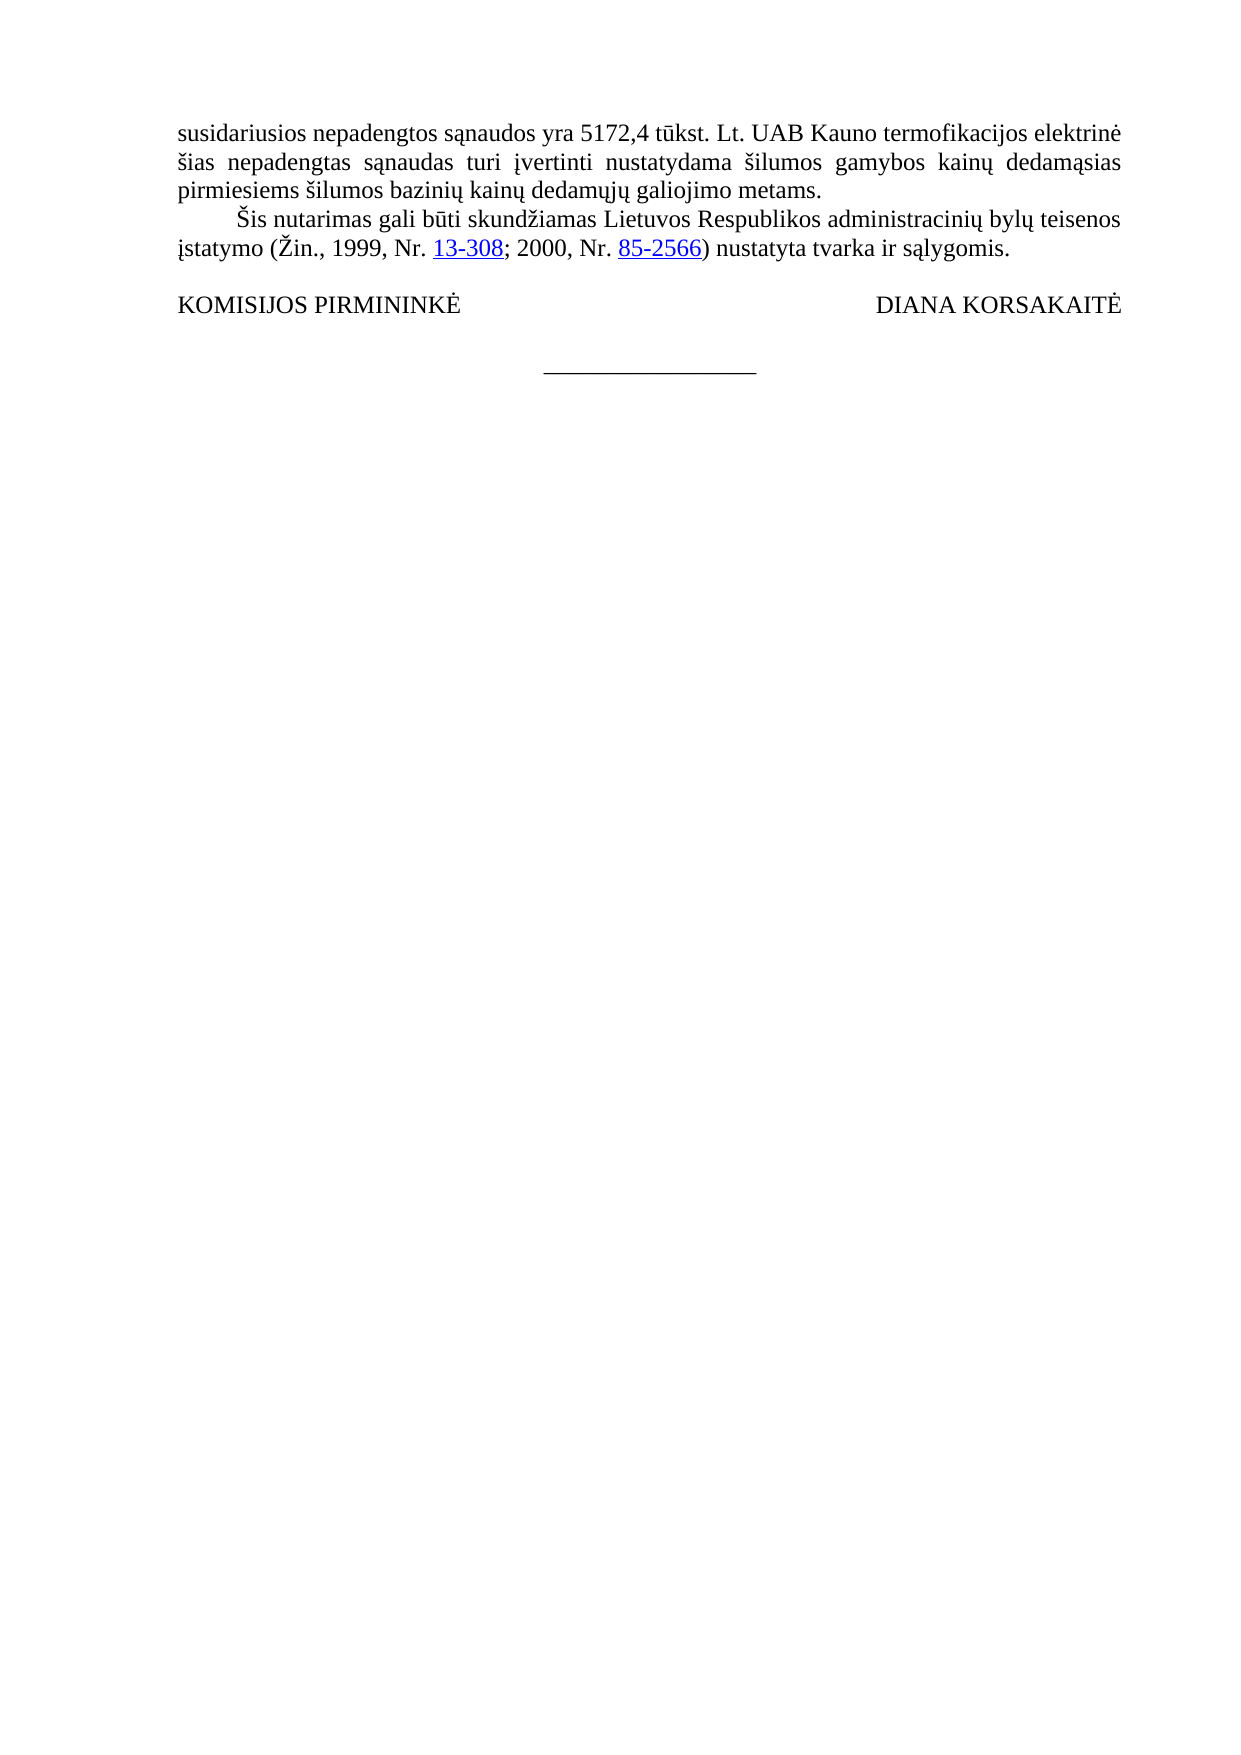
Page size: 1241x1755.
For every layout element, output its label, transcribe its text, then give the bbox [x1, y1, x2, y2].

text susidariusios nepadengtos sąnaudos yra 5172,4 tūkst. Lt. UAB Kauno termofikacijos elektrinė šias nepadengtas sąnaudas turi įvertinti nustatydama šilumos gamybos kainų dedamąsias pirmiesiems šilumos bazinių kainų dedamųjų galiojimo metams. [177, 118, 1122, 204]
text _________________ [177, 348, 1122, 377]
text KOMISIJOS PIRMININKĖ DIANA KORSAKAITĖ [177, 291, 1122, 319]
text Šis nutarimas gali būti skundžiamas Lietuvos Respublikos administracinių bylų teisenos įstatymo (Žin., 1999, Nr. 13-308; 2000, Nr. 85-2566) nustatyta tvarka ir sąlygomis. [177, 204, 1122, 262]
